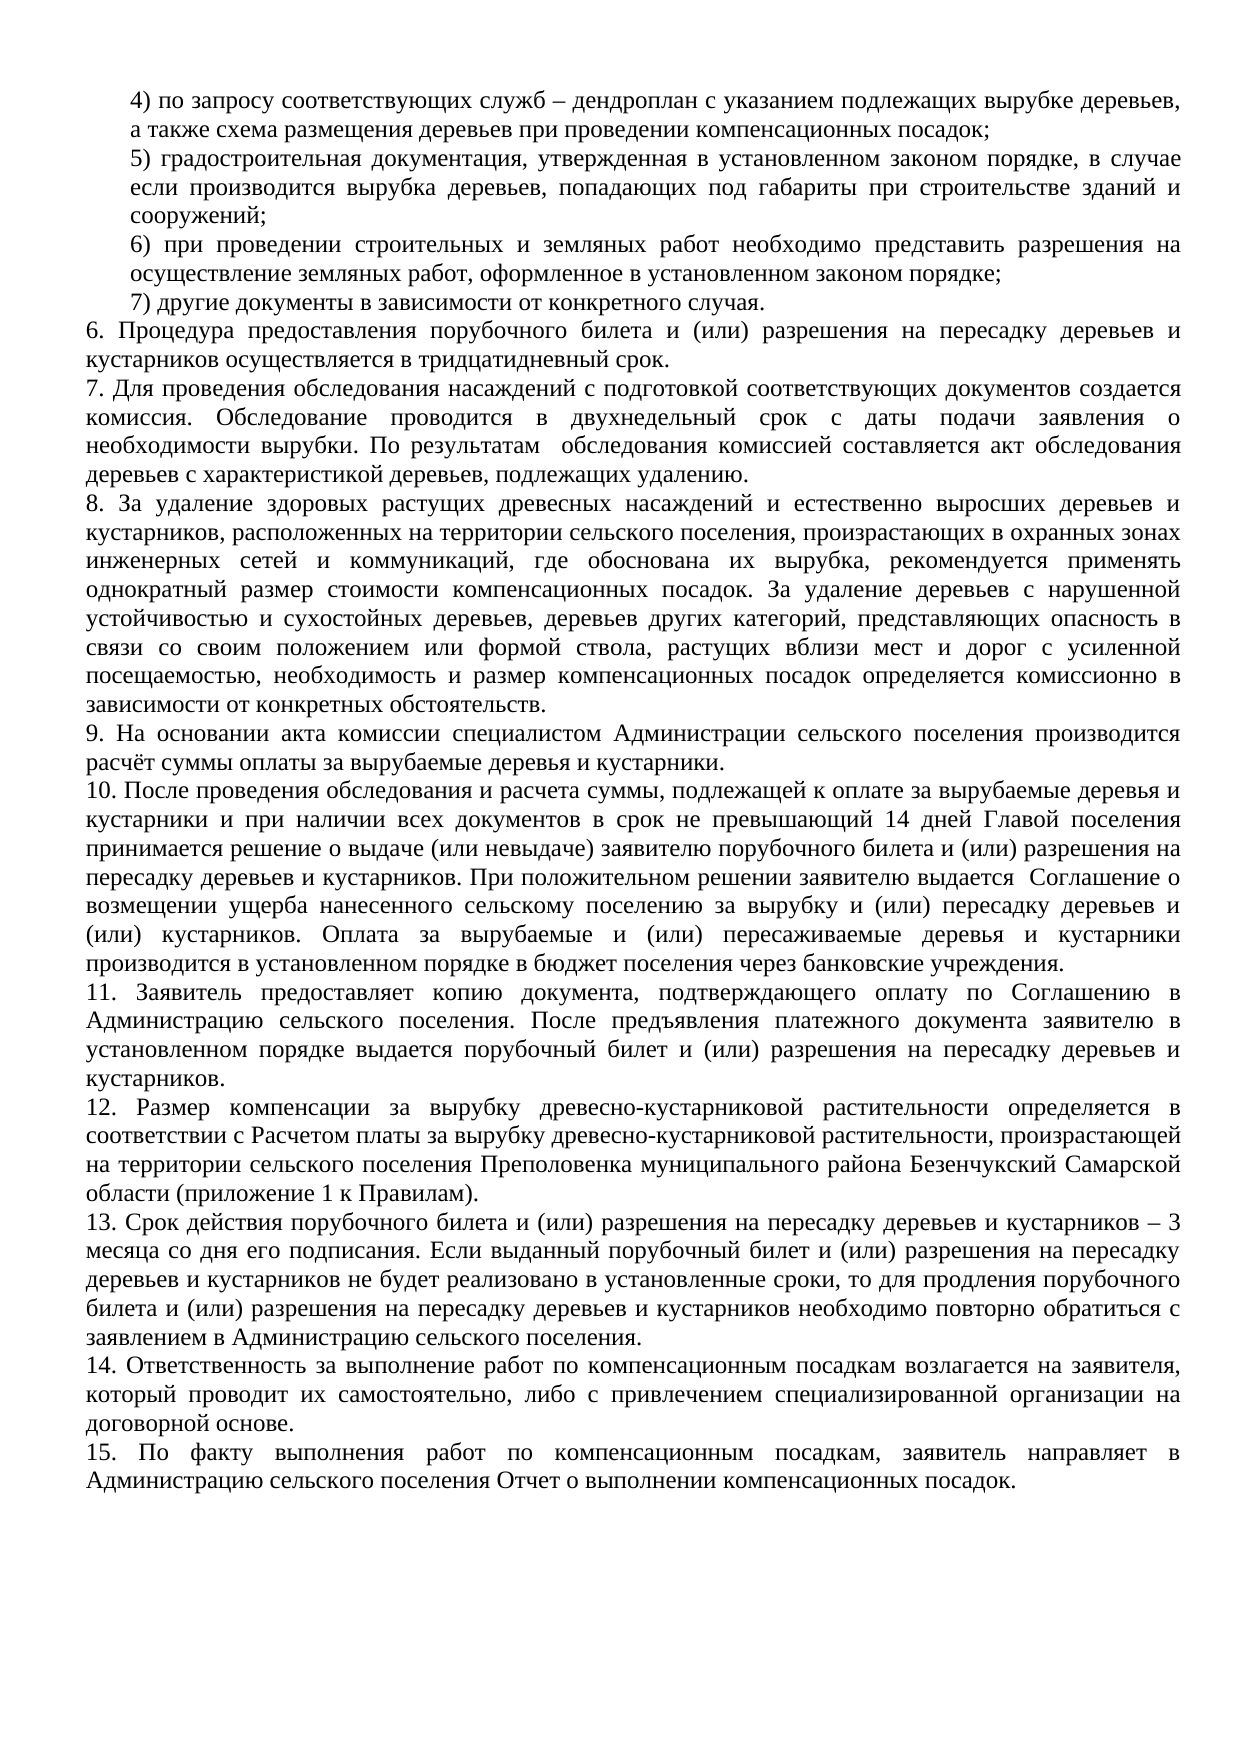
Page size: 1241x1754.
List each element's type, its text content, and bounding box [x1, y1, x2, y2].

text 7) другие документы в зависимости от конкретного случая. [130, 287, 1182, 316]
text 6) при проведении строительных и земляных работ необходимо представить разрешения на осуществление земляных работ, оформленное в установленном законом порядке; [130, 229, 1182, 287]
text 10. После проведения обследования и расчета суммы, подлежащей к оплате за вырубаемые деревья и кустарники и при наличии всех документов в срок не превышающий 14 дней Главой поселения принимается решение о выдаче (или невыдаче) заявителю порубочного билета и (или) разрешения на пересадку деревьев и кустарников. При положительном решении заявителю выдается Соглашение о возмещении ущерба нанесенного сельскому поселению за вырубку и (или) пересадку деревьев и (или) кустарников. Оплата за вырубаемые и (или) пересаживаемые деревья и кустарники производится в установленном порядке в бюджет поселения через банковские учреждения. [86, 776, 1182, 977]
text 9. На основании акта комиссии специалистом Администрации сельского поселения производится расчёт суммы оплаты за вырубаемые деревья и кустарники. [86, 718, 1182, 776]
text 12. Размер компенсации за вырубку древесно-кустарниковой растительности определяется в соответствии с Расчетом платы за вырубку древесно-кустарниковой растительности, произрастающей на территории сельского поселения Преполовенка муниципального района Безенчукский Самарской области (приложение 1 к Правилам). [86, 1092, 1182, 1207]
text 11. Заявитель предоставляет копию документа, подтверждающего оплату по Соглашению в Администрацию сельского поселения. После предъявления платежного документа заявителю в установленном порядке выдается порубочный билет и (или) разрешения на пересадку деревьев и кустарников. [86, 977, 1182, 1092]
text 8. За удаление здоровых растущих древесных насаждений и естественно выросших деревьев и кустарников, расположенных на территории сельского поселения, произрастающих в охранных зонах инженерных сетей и коммуникаций, где обоснована их вырубка, рекомендуется применять однократный размер стоимости компенсационных посадок. За удаление деревьев с нарушенной устойчивостью и сухостойных деревьев, деревьев других категорий, представляющих опасность в связи со своим положением или формой ствола, растущих вблизи мест и дорог с усиленной посещаемостью, необходимость и размер компенсационных посадок определяется комиссионно в зависимости от конкретных обстоятельств. [86, 488, 1182, 718]
text 5) градостроительная документация, утвержденная в установленном законом порядке, в случае если производится вырубка деревьев, попадающих под габариты при строительстве зданий и сооружений; [130, 143, 1182, 229]
text 14. Ответственность за выполнение работ по компенсационным посадкам возлагается на заявителя, который проводит их самостоятельно, либо с привлечением специализированной организации на договорной основе. [86, 1351, 1182, 1437]
text 4) по запросу соответствующих служб – дендроплан с указанием подлежащих вырубке деревьев, а также схема размещения деревьев при проведении компенсационных посадок; [130, 86, 1182, 143]
text 6. Процедура предоставления порубочного билета и (или) разрешения на пересадку деревьев и кустарников осуществляется в тридцатидневный срок. [86, 316, 1182, 373]
text 13. Срок действия порубочного билета и (или) разрешения на пересадку деревьев и кустарников – 3 месяца со дня его подписания. Если выданный порубочный билет и (или) разрешения на пересадку деревьев и кустарников не будет реализовано в установленные сроки, то для продления порубочного билета и (или) разрешения на пересадку деревьев и кустарников необходимо повторно обратиться с заявлением в Администрацию сельского поселения. [86, 1207, 1182, 1351]
text 15. По факту выполнения работ по компенсационным посадкам, заявитель направляет в Администрацию сельского поселения Отчет о выполнении компенсационных посадок. [86, 1437, 1182, 1494]
text 7. Для проведения обследования насаждений с подготовкой соответствующих документов создается комиссия. Обследование проводится в двухнедельный срок с даты подачи заявления о необходимости вырубки. По результатам обследования комиссией составляется акт обследования деревьев с характеристикой деревьев, подлежащих удалению. [86, 373, 1182, 488]
